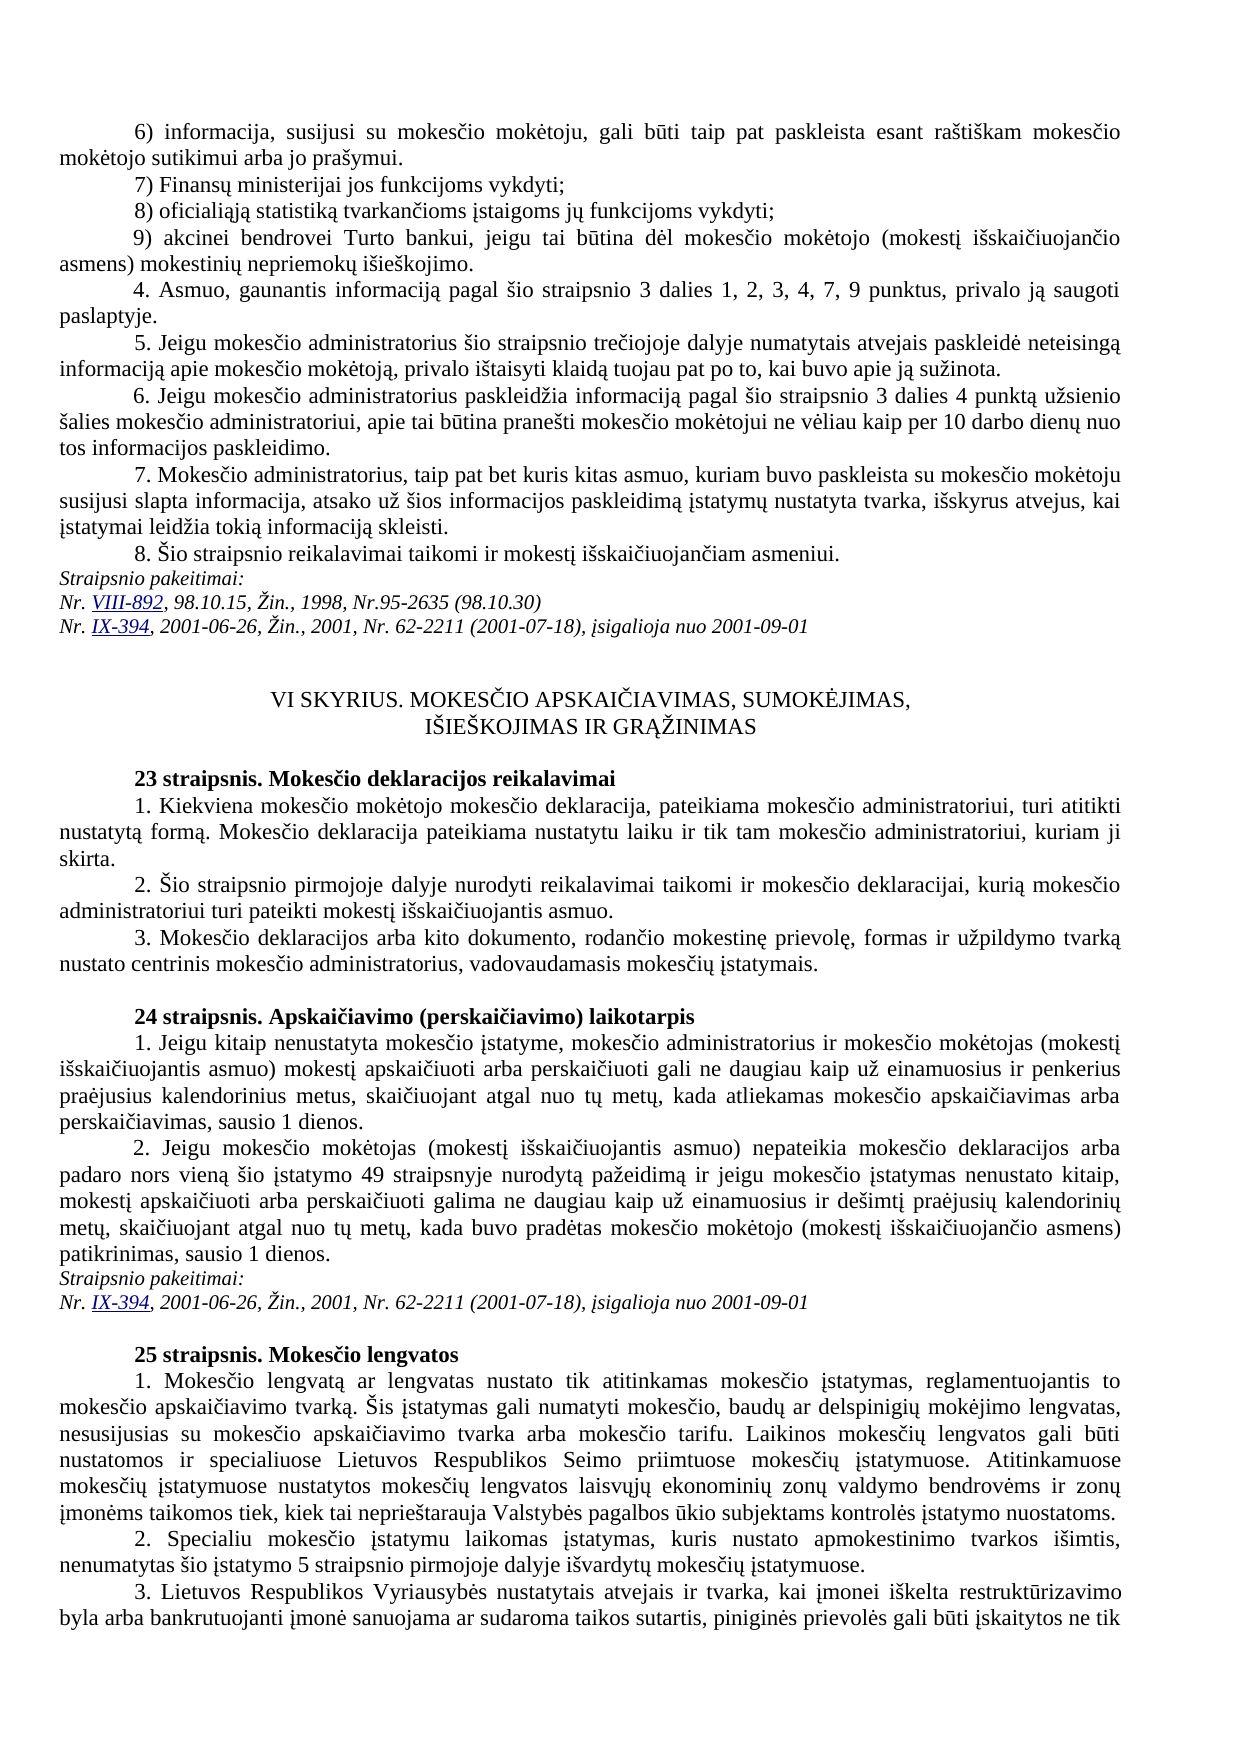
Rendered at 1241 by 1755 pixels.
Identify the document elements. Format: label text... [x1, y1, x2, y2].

text 2. Specialiu mokesčio įstatymu laikomas įstatymas, kuris nustato apmokestinimo tvarkos išimtis, nenumatytas šio įstatymo 5 straipsnio pirmojoje dalyje išvardytų mokesčių įstatymuose. [59, 1525, 1122, 1578]
text 2. Jeigu mokesčio mokėtojas (mokestį išskaičiuojantis asmuo) nepateikia mokesčio deklaracijos arba padaro nors vieną šio įstatymo 49 straipsnyje nurodytą pažeidimą ir jeigu mokesčio įstatymas nenustato kitaip, mokestį apskaičiuoti arba perskaičiuoti galima ne daugiau kaip už einamuosius ir dešimtį praėjusių kalendorinių metų, skaičiuojant atgal nuo tų metų, kada buvo pradėtas mokesčio mokėtojo (mokestį išskaičiuojančio asmens) patikrinimas, sausio 1 dienos. [59, 1134, 1122, 1266]
text Nr. IX-394, 2001-06-26, Žin., 2001, Nr. 62-2211 (2001-07-18), įsigalioja nuo 2001-09-01 [59, 1290, 1122, 1314]
text VI SKYRIUS. MOKESČIO APSKAIČIAVIMAS, SUMOKĖJIMAS, [59, 686, 1122, 713]
text Straipsnio pakeitimai: [59, 1266, 1122, 1290]
text 23 straipsnis. Mokesčio deklaracijos reikalavimai [59, 766, 1122, 792]
text Nr. VIII-892, 98.10.15, Žin., 1998, Nr.95-2635 (98.10.30) [59, 590, 1122, 614]
text 8. Šio straipsnio reikalavimai taikomi ir mokestį išskaičiuojančiam asmeniui. [59, 540, 1122, 566]
text Straipsnio pakeitimai: [59, 566, 1122, 590]
text 6. Jeigu mokesčio administratorius paskleidžia informaciją pagal šio straipsnio 3 dalies 4 punktą užsienio šalies mokesčio administratoriui, apie tai būtina pranešti mokesčio mokėtojui ne vėliau kaip per 10 darbo dienų nuo tos informacijos paskleidimo. [59, 382, 1122, 461]
text 1. Mokesčio lengvatą ar lengvatas nustato tik atitinkamas mokesčio įstatymas, reglamentuojantis to mokesčio apskaičiavimo tvarką. Šis įstatymas gali numatyti mokesčio, baudų ar delspinigių mokėjimo lengvatas, nesusijusias su mokesčio apskaičiavimo tvarka arba mokesčio tarifu. Laikinos mokesčių lengvatos gali būti nustatomos ir specialiuose Lietuvos Respublikos Seimo priimtuose mokesčių įstatymuose. Atitinkamuose mokesčių įstatymuose nustatytos mokesčių lengvatos laisvųjų ekonominių zonų valdymo bendrovėms ir zonų įmonėms taikomos tiek, kiek tai neprieštarauja Valstybės pagalbos ūkio subjektams kontrolės įstatymo nuostatoms. [59, 1367, 1122, 1525]
text 7) Finansų ministerijai jos funkcijoms vykdyti; [59, 171, 1122, 197]
text 3. Mokesčio deklaracijos arba kito dokumento, rodančio mokestinę prievolę, formas ir užpildymo tvarką nustato centrinis mokesčio administratorius, vadovaudamasis mokesčių įstatymais. [59, 924, 1122, 976]
text 24 straipsnis. Apskaičiavimo (perskaičiavimo) laikotarpis [59, 1003, 1122, 1029]
text 2. Šio straipsnio pirmojoje dalyje nurodyti reikalavimai taikomi ir mokesčio deklaracijai, kurią mokesčio administratoriui turi pateikti mokestį išskaičiuojantis asmuo. [59, 871, 1122, 924]
text 6) informacija, susijusi su mokesčio mokėtoju, gali būti taip pat paskleista esant raštiškam mokesčio mokėtojo sutikimui arba jo prašymui. [59, 118, 1122, 171]
text 1. Jeigu kitaip nenustatyta mokesčio įstatyme, mokesčio administratorius ir mokesčio mokėtojas (mokestį išskaičiuojantis asmuo) mokestį apskaičiuoti arba perskaičiuoti gali ne daugiau kaip už einamuosius ir penkerius praėjusius kalendorinius metus, skaičiuojant atgal nuo tų metų, kada atliekamas mokesčio apskaičiavimas arba perskaičiavimas, sausio 1 dienos. [59, 1029, 1122, 1134]
text IŠIEŠKOJIMAS IR GRĄŽINIMAS [59, 713, 1122, 739]
text 7. Mokesčio administratorius, taip pat bet kuris kitas asmuo, kuriam buvo paskleista su mokesčio mokėtoju susijusi slapta informacija, atsako už šios informacijos paskleidimą įstatymų nustatyta tvarka, išskyrus atvejus, kai įstatymai leidžia tokią informaciją skleisti. [59, 461, 1122, 540]
text 1. Kiekviena mokesčio mokėtojo mokesčio deklaracija, pateikiama mokesčio administratoriui, turi atitikti nustatytą formą. Mokesčio deklaracija pateikiama nustatytu laiku ir tik tam mokesčio administratoriui, kuriam ji skirta. [59, 792, 1122, 871]
text 3. Lietuvos Respublikos Vyriausybės nustatytais atvejais ir tvarka, kai įmonei iškelta restruktūrizavimo byla arba bankrutuojanti įmonė sanuojama ar sudaroma taikos sutartis, piniginės prievolės gali būti įskaitytos ne tik [59, 1578, 1122, 1631]
text 4. Asmuo, gaunantis informaciją pagal šio straipsnio 3 dalies 1, 2, 3, 4, 7, 9 punktus, privalo ją saugoti paslaptyje. [59, 276, 1122, 329]
text 5. Jeigu mokesčio administratorius šio straipsnio trečiojoje dalyje numatytais atvejais paskleidė neteisingą informaciją apie mokesčio mokėtoją, privalo ištaisyti klaidą tuojau pat po to, kai buvo apie ją sužinota. [59, 329, 1122, 382]
text 9) akcinei bendrovei Turto bankui, jeigu tai būtina dėl mokesčio mokėtojo (mokestį išskaičiuojančio asmens) mokestinių nepriemokų išieškojimo. [59, 223, 1122, 276]
text 25 straipsnis. Mokesčio lengvatos [59, 1341, 1122, 1367]
text 8) oficialiąją statistiką tvarkančioms įstaigoms jų funkcijoms vykdyti; [59, 197, 1122, 223]
text Nr. IX-394, 2001-06-26, Žin., 2001, Nr. 62-2211 (2001-07-18), įsigalioja nuo 2001-09-01 [59, 614, 1122, 638]
